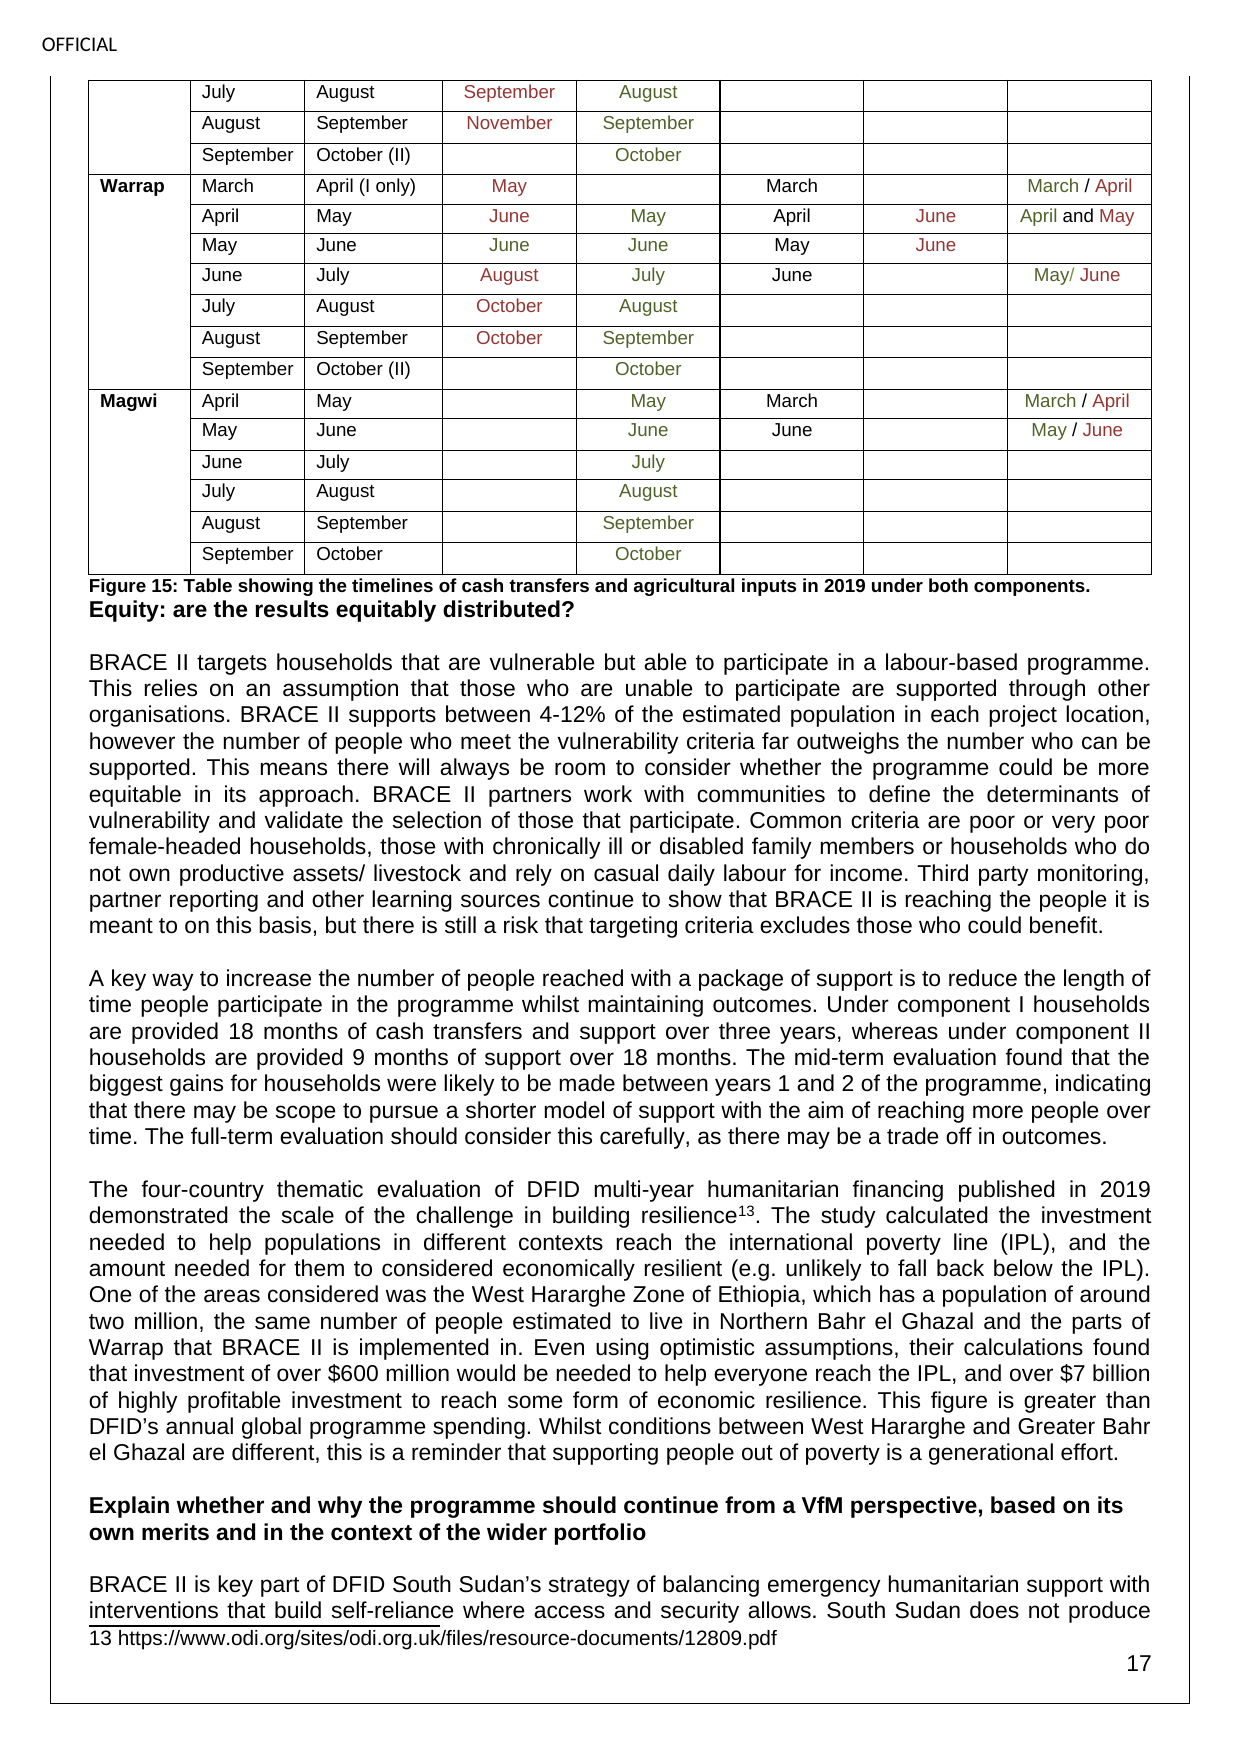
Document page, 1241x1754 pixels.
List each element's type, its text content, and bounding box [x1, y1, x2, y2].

table_cell September [191, 358, 304, 388]
table_cell September [577, 512, 719, 542]
table_cell May [305, 390, 442, 418]
table_cell Magwi [89, 390, 190, 573]
table_cell [1008, 451, 1151, 479]
table_cell April (I only) [305, 175, 442, 203]
table_cell June [305, 234, 442, 263]
table_cell [864, 543, 1007, 573]
text https://www.odi.org/sites/odi.org.uk/files/resource-documents/12809.pdf [89, 1626, 1152, 1650]
text The four-country thematic evaluation of DFID multi-year humanitarian financing published in 2019 demonstrated the scale of the challenge in building resilience. The study calculated the investment needed to help populations in different contexts reach the international poverty line (IPL), and the amount needed for them to considered economically resilient (e.g. unlikely to fall back below the IPL). One of the areas considered was the West Hararghe Zone of Ethiopia, which has a population of around two million, the same number of people estimated to live in Northern Bahr el Ghazal and the parts of Warrap that BRACE II is implemented in. Even using optimistic assumptions, their calculations found that investment of over $600 million would be needed to help everyone reach the IPL, and over $7 billion of highly profitable investment to reach some form of economic resilience. This figure is greater than DFID’s annual global programme spending. Whilst conditions between West Hararghe and Greater Bahr el Ghazal are different, this is a reminder that supporting people out of poverty is a generational effort. [89, 1176, 1152, 1466]
table_cell September [191, 543, 304, 573]
table_cell June [864, 234, 1007, 263]
table_cell October [443, 295, 576, 326]
table_cell May / June [1008, 419, 1151, 449]
table_cell [1008, 234, 1151, 263]
table_cell July [305, 264, 442, 294]
text BRACE II is key part of DFID South Sudan’s strategy of balancing emergency humanitarian support with interventions that build self-reliance where access and security allows. South Sudan does not produce [89, 1571, 1152, 1624]
table_cell July [191, 81, 304, 111]
table_cell [864, 175, 1007, 203]
table_cell June [305, 419, 442, 449]
table_cell [1008, 81, 1151, 111]
table_cell [721, 512, 863, 542]
table_cell August [191, 512, 304, 542]
table_cell [721, 480, 863, 511]
table_cell March [191, 175, 304, 203]
table_cell July [577, 264, 719, 294]
table_cell September [191, 144, 304, 174]
table_cell August [191, 112, 304, 142]
table_cell [443, 512, 576, 542]
table_cell June [721, 419, 863, 449]
table_cell [443, 451, 576, 479]
text A key way to increase the number of people reached with a package of support is to reduce the length of time people participate in the programme whilst maintaining outcomes. Under component I households are provided 18 months of cash transfers and support over three years, whereas under component II households are provided 9 months of support over 18 months. The mid-term evaluation found that the biggest gains for households were likely to be made between years 1 and 2 of the programme, indicating that there may be scope to pursue a shorter model of support with the aim of reaching more people over time. The full-term evaluation should consider this carefully, as there may be a trade off in outcomes. [89, 965, 1152, 1149]
table_cell June [721, 264, 863, 294]
text Equity: are the results equitably distributed? [89, 596, 1152, 622]
table_cell [721, 358, 863, 388]
table_cell October (II) [305, 144, 442, 174]
table_cell [1008, 543, 1151, 573]
table_cell April and May [1008, 205, 1151, 233]
table_cell [443, 390, 576, 418]
table_cell [577, 175, 719, 203]
table_cell [1008, 295, 1151, 326]
table_cell May [443, 175, 576, 203]
table_cell March [721, 175, 863, 203]
table_cell May [305, 205, 442, 233]
table_cell August [305, 480, 442, 511]
table_cell [721, 327, 863, 357]
table_cell [864, 419, 1007, 449]
table_cell [1008, 327, 1151, 357]
text Explain whether and why the programme should continue from a VfM perspective, based on its own merits and in the context of the wider portfolio [89, 1492, 1152, 1545]
table_cell March / April [1008, 390, 1151, 418]
table_cell [864, 264, 1007, 294]
table_cell [443, 480, 576, 511]
table_cell [721, 144, 863, 174]
text Figure 15: Table showing the timelines of cash transfers and agricultural inputs in 2019 under both components. [89, 575, 1152, 596]
table_cell [864, 451, 1007, 479]
table_cell September [305, 112, 442, 142]
table_cell September [443, 81, 576, 111]
table_cell August [577, 295, 719, 326]
table_cell July [305, 451, 442, 479]
table_cell [721, 543, 863, 573]
table_cell [1008, 358, 1151, 388]
table_cell April [191, 390, 304, 418]
table_cell [864, 512, 1007, 542]
table_cell [864, 390, 1007, 418]
table_cell May [191, 234, 304, 263]
table_cell [1008, 112, 1151, 142]
table_cell [721, 295, 863, 326]
table_cell [443, 144, 576, 174]
table_cell October [305, 543, 442, 573]
table_cell [443, 543, 576, 573]
table_cell June [577, 234, 719, 263]
table_cell July [577, 451, 719, 479]
table_cell October [577, 358, 719, 388]
table_cell [721, 112, 863, 142]
table_cell August [577, 480, 719, 511]
table_cell [443, 419, 576, 449]
table_cell [89, 81, 190, 174]
table_cell March / April [1008, 175, 1151, 203]
table_cell [1008, 480, 1151, 511]
table_cell September [577, 327, 719, 357]
table_cell Warrap [89, 175, 190, 388]
table_cell [721, 451, 863, 479]
table_cell August [443, 264, 576, 294]
table_cell [864, 358, 1007, 388]
table_cell September [577, 112, 719, 142]
table_cell [864, 295, 1007, 326]
table_cell June [443, 205, 576, 233]
table_cell [443, 358, 576, 388]
table_cell June [191, 451, 304, 479]
table_cell March [721, 390, 863, 418]
table_cell August [305, 81, 442, 111]
table_cell August [577, 81, 719, 111]
table_cell May [721, 234, 863, 263]
table_cell September [305, 327, 442, 357]
table_cell [1008, 512, 1151, 542]
table_cell June [191, 264, 304, 294]
table_cell October [577, 543, 719, 573]
table_cell [1008, 144, 1151, 174]
table_cell [864, 81, 1007, 111]
table_cell August [191, 327, 304, 357]
table_cell [864, 480, 1007, 511]
text BRACE II targets households that are vulnerable but able to participate in a labour-based programme. This relies on an assumption that those who are unable to participate are supported through other organisations. BRACE II supports between 4-12% of the estimated population in each project location, however the number of people who meet the vulnerability criteria far outweighs the number who can be supported. This means there will always be room to consider whether the programme could be more equitable in its approach. BRACE II partners work with communities to define the determinants of vulnerability and validate the selection of those that participate. Common criteria are poor or very poor female-headed households, those with chronically ill or disabled family members or households who do not own productive assets/ livestock and rely on casual daily labour for income. Third party monitoring, partner reporting and other learning sources continue to show that BRACE II is reaching the people it is meant to on this basis, but there is still a risk that targeting criteria excludes those who could benefit. [89, 649, 1152, 939]
table_cell April [721, 205, 863, 233]
table_cell July [191, 295, 304, 326]
table_cell August [305, 295, 442, 326]
table_cell June [577, 419, 719, 449]
table_cell [864, 112, 1007, 142]
table_cell October (II) [305, 358, 442, 388]
table_cell [721, 81, 863, 111]
table_cell June [864, 205, 1007, 233]
table_cell May/ June [1008, 264, 1151, 294]
table_cell October [443, 327, 576, 357]
table_cell November [443, 112, 576, 142]
table_cell April [191, 205, 304, 233]
table_cell September [305, 512, 442, 542]
table_cell [864, 144, 1007, 174]
table_cell May [577, 205, 719, 233]
table_cell June [443, 234, 576, 263]
table_cell [864, 327, 1007, 357]
table_cell May [577, 390, 719, 418]
table_cell May [191, 419, 304, 449]
table_cell October [577, 144, 719, 174]
table_cell July [191, 480, 304, 511]
